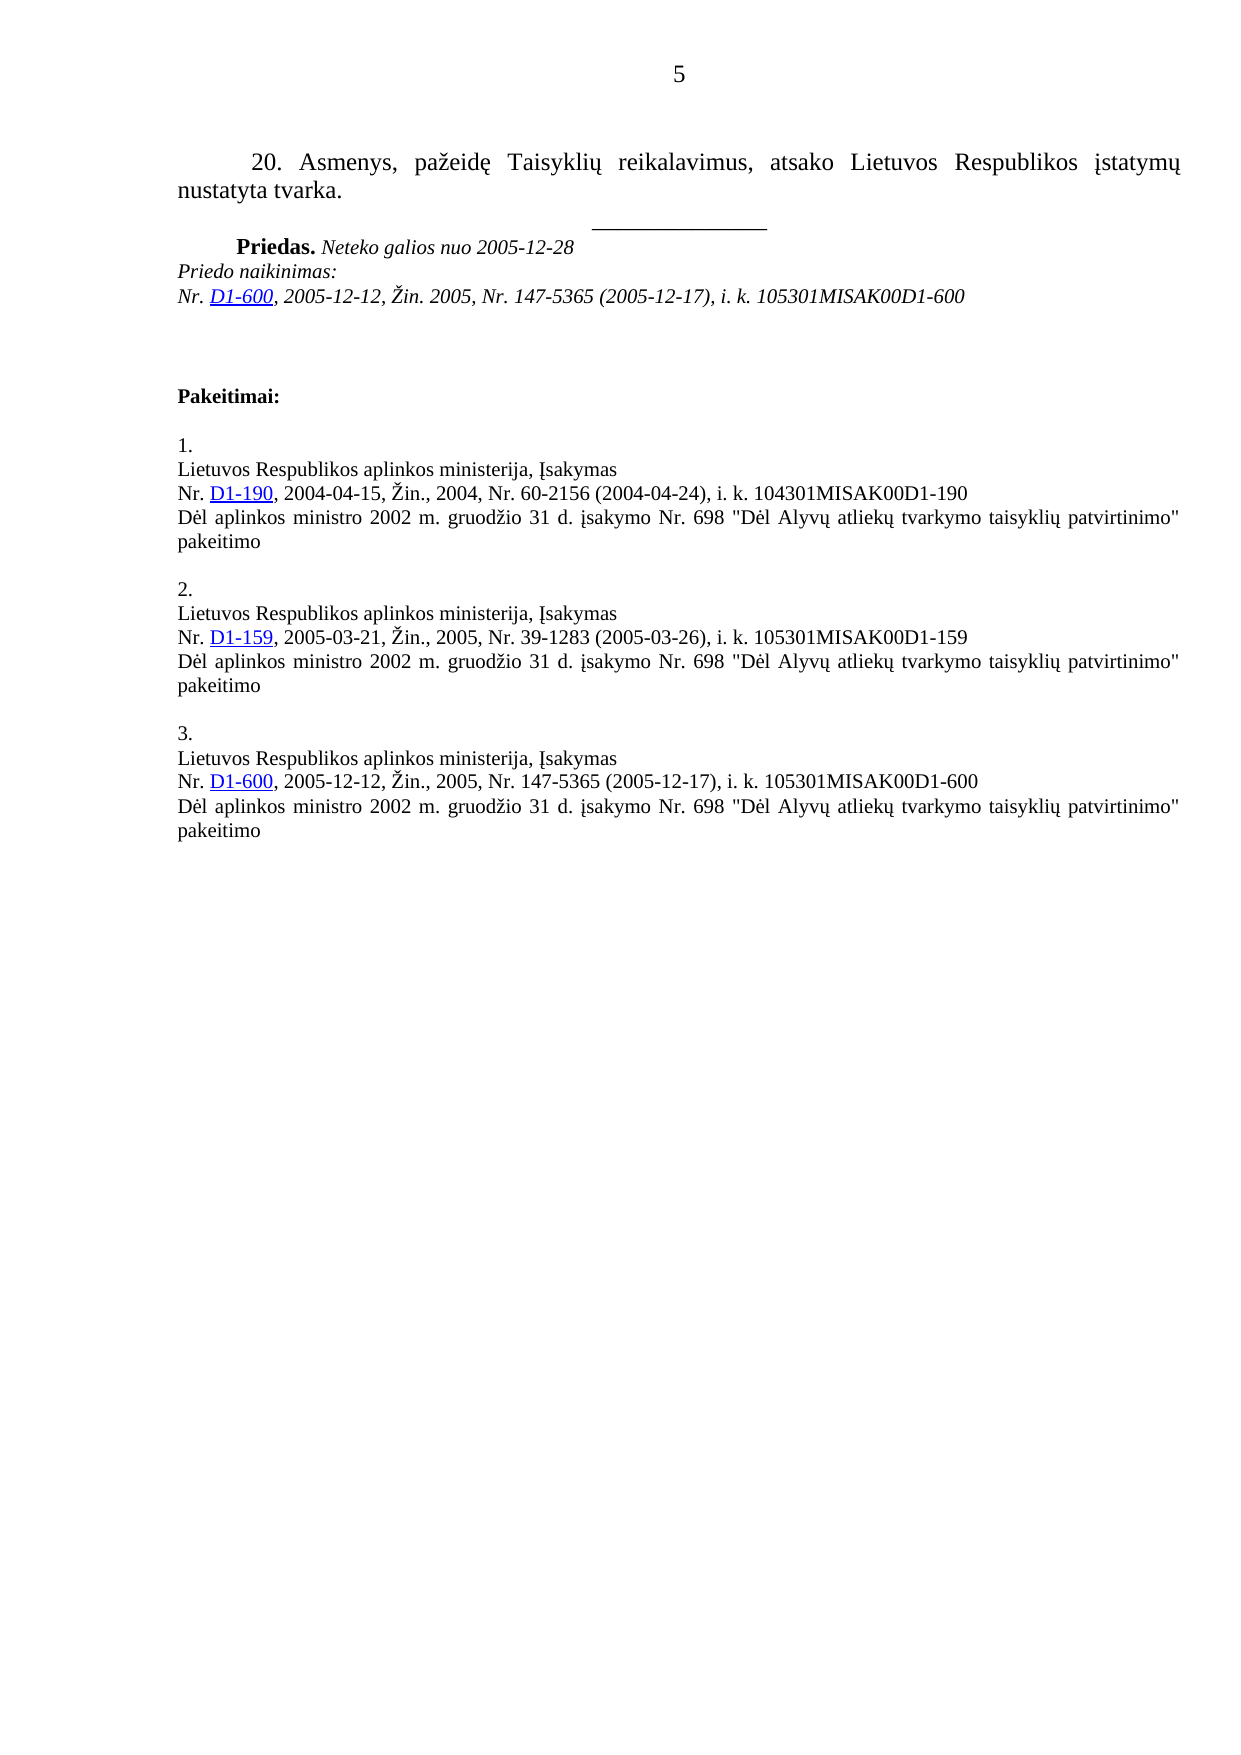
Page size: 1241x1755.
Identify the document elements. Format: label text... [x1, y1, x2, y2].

text Dėl aplinkos ministro 2002 m. gruodžio 31 d. įsakymo Nr. 698 "Dėl Alyvų atliekų tvarkymo taisyklių patvirtinimo" pakeitimo [177, 649, 1181, 697]
text Nr. D1-159, 2005-03-21, Žin., 2005, Nr. 39-1283 (2005-03-26), i. k. 105301MISAK00D1-159 [177, 625, 1181, 649]
text 20. Asmenys, pažeidę Taisyklių reikalavimus, atsako Lietuvos Respublikos įstatymų nustatyta tvarka. [177, 147, 1181, 204]
text Priedas. Neteko galios nuo 2005-12-28 [177, 233, 1181, 259]
text Priedo naikinimas: [177, 259, 1181, 283]
text Lietuvos Respublikos aplinkos ministerija, Įsakymas [177, 457, 1181, 481]
text Dėl aplinkos ministro 2002 m. gruodžio 31 d. įsakymo Nr. 698 "Dėl Alyvų atliekų tvarkymo taisyklių patvirtinimo" pakeitimo [177, 793, 1181, 842]
text Nr. D1-600, 2005-12-12, Žin., 2005, Nr. 147-5365 (2005-12-17), i. k. 105301MISAK00D1-600 [177, 769, 1181, 793]
text ______________ [177, 204, 1181, 233]
text Lietuvos Respublikos aplinkos ministerija, Įsakymas [177, 745, 1181, 769]
text Nr. D1-600, 2005-12-12, Žin. 2005, Nr. 147-5365 (2005-12-17), i. k. 105301MISAK00D1-600 [177, 283, 1181, 308]
text 2. [177, 577, 1181, 601]
text Pakeitimai: [177, 384, 1181, 408]
text Lietuvos Respublikos aplinkos ministerija, Įsakymas [177, 601, 1181, 625]
text 3. [177, 721, 1181, 745]
text Dėl aplinkos ministro 2002 m. gruodžio 31 d. įsakymo Nr. 698 "Dėl Alyvų atliekų tvarkymo taisyklių patvirtinimo" pakeitimo [177, 505, 1181, 553]
text 1. [177, 433, 1181, 457]
text Nr. D1-190, 2004-04-15, Žin., 2004, Nr. 60-2156 (2004-04-24), i. k. 104301MISAK00D1-190 [177, 481, 1181, 505]
